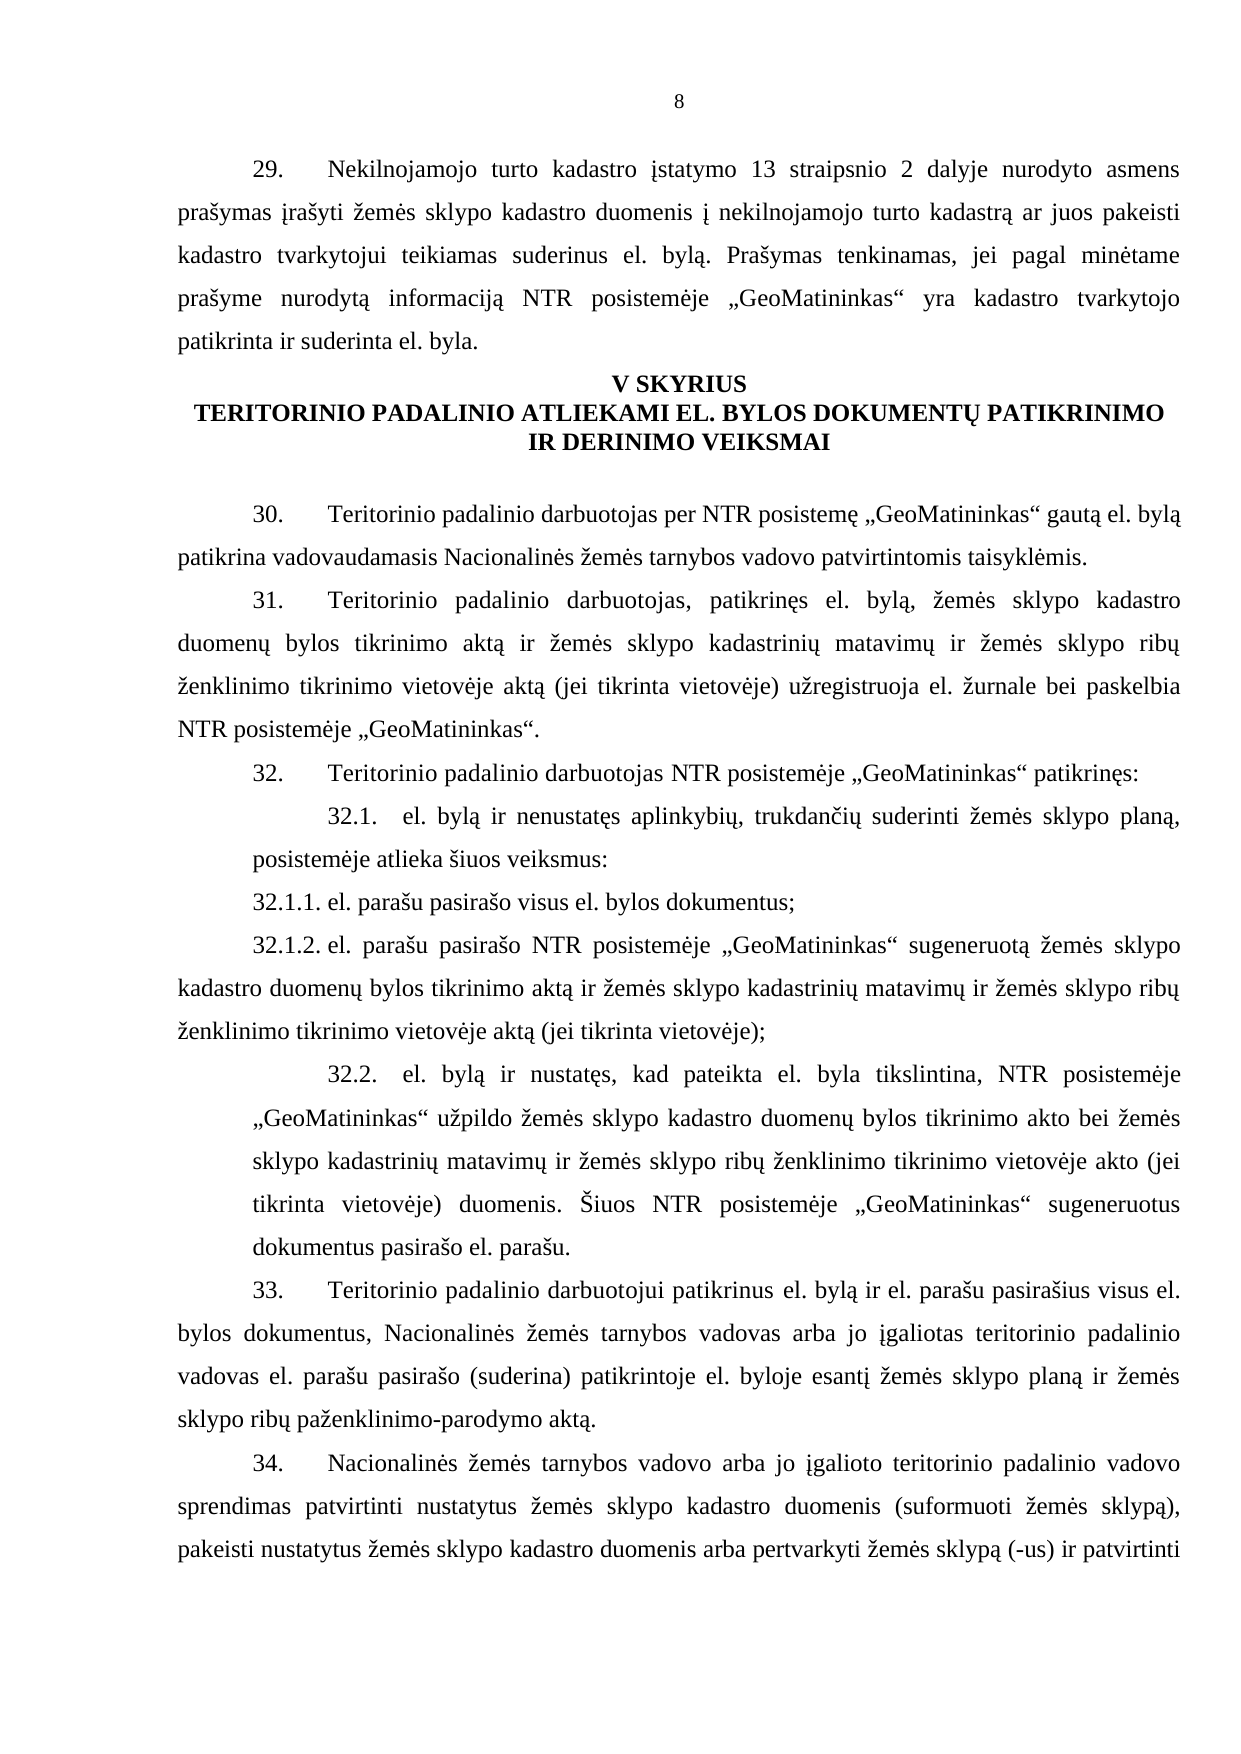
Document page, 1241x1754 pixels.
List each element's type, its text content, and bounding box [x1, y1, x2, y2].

text 29. Nekilnojamojo turto kadastro įstatymo 13 straipsnio 2 dalyje nurodyto asmens prašymas įrašyti žemės sklypo kadastro duomenis į nekilnojamojo turto kadastrą ar juos pakeisti kadastro tvarkytojui teikiamas suderinus el. bylą. Prašymas tenkinamas, jei pagal minėtame prašyme nurodytą informaciją NTR posistemėje „GeoMatininkas“ yra kadastro tvarkytojo patikrinta ir suderinta el. byla. [177, 154, 1181, 355]
text TERITORINIO PADALINIO ATLIEKAMI EL. BYLOS DOKUMENTŲ PATIKRINIMO IR DERINIMO VEIKSMAI [177, 398, 1181, 456]
text 32.1.1. el. parašu pasirašo visus el. bylos dokumentus; [177, 887, 1181, 916]
text 30. Teritorinio padalinio darbuotojas per NTR posistemę „GeoMatininkas“ gautą el. bylą patikrina vadovaudamasis Nacionalinės žemės tarnybos vadovo patvirtintomis taisyklėmis. [177, 499, 1181, 571]
text 34. Nacionalinės žemės tarnybos vadovo arba jo įgalioto teritorinio padalinio vadovo sprendimas patvirtinti nustatytus žemės sklypo kadastro duomenis (suformuoti žemės sklypą), pakeisti nustatytus žemės sklypo kadastro duomenis arba pertvarkyti žemės sklypą (-us) ir patvirtinti [177, 1448, 1181, 1563]
text 32. Teritorinio padalinio darbuotojas NTR posistemėje „GeoMatininkas“ patikrinęs: [177, 758, 1181, 786]
text 33. Teritorinio padalinio darbuotojui patikrinus el. bylą ir el. parašu pasirašius visus el. bylos dokumentus, Nacionalinės žemės tarnybos vadovas arba jo įgaliotas teritorinio padalinio vadovas el. parašu pasirašo (suderina) patikrintoje el. byloje esantį žemės sklypo planą ir žemės sklypo ribų paženklinimo-parodymo aktą. [177, 1275, 1181, 1433]
text V SKYRIUS [177, 369, 1181, 398]
text 31. Teritorinio padalinio darbuotojas, patikrinęs el. bylą, žemės sklypo kadastro duomenų bylos tikrinimo aktą ir žemės sklypo kadastrinių matavimų ir žemės sklypo ribų ženklinimo tikrinimo vietovėje aktą (jei tikrinta vietovėje) užregistruoja el. žurnale bei paskelbia NTR posistemėje „GeoMatininkas“. [177, 585, 1181, 743]
text 32.1. el. bylą ir nenustatęs aplinkybių, trukdančių suderinti žemės sklypo planą, posistemėje atlieka šiuos veiksmus: [252, 801, 1181, 873]
text 32.2. el. bylą ir nustatęs, kad pateikta el. byla tikslintina, NTR posistemėje „GeoMatininkas“ užpildo žemės sklypo kadastro duomenų bylos tikrinimo akto bei žemės sklypo kadastrinių matavimų ir žemės sklypo ribų ženklinimo tikrinimo vietovėje akto (jei tikrinta vietovėje) duomenis. Šiuos NTR posistemėje „GeoMatininkas“ sugeneruotus dokumentus pasirašo el. parašu. [252, 1059, 1181, 1261]
text 32.1.2. el. parašu pasirašo NTR posistemėje „GeoMatininkas“ sugeneruotą žemės sklypo kadastro duomenų bylos tikrinimo aktą ir žemės sklypo kadastrinių matavimų ir žemės sklypo ribų ženklinimo tikrinimo vietovėje aktą (jei tikrinta vietovėje); [177, 930, 1181, 1045]
